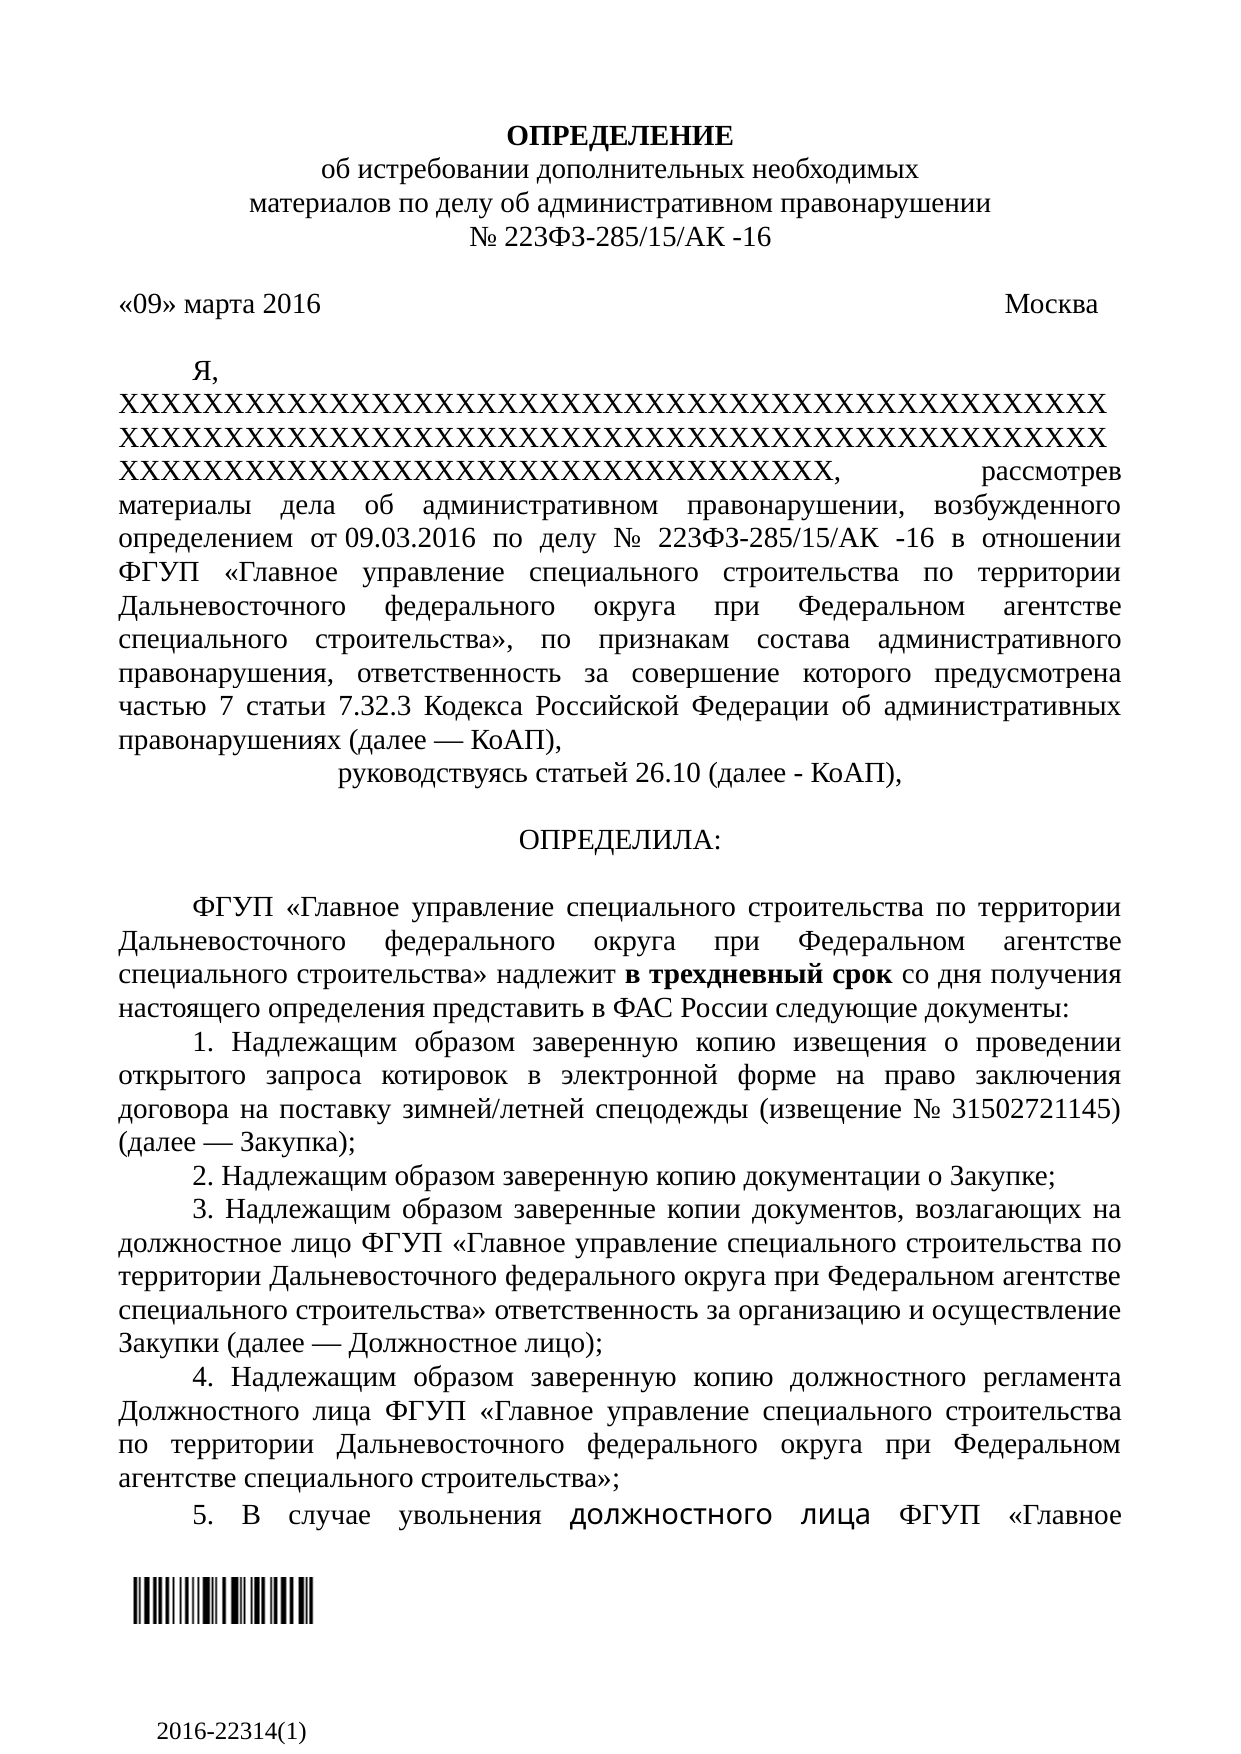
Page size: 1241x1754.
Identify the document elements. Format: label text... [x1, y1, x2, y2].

text Я, XXXXXXXXXXXXXXXXXXXXXXXXXXXXXXXXXXXXXXXXXXXXXXXXXXXXXXXXXXXXXXXXXXXXXXXXXXXXXXXXXXXXXXXXXXXXXXXXXXXXXXXXXXXXXXXXXXXXXXXXXXXXXXXX, рассмотрев материалы дела об административном правонарушении, возбужденного определением от 09.03.2016 по делу № 223ФЗ-285/15/АК -16 в отношении ФГУП «Главное управление специального строительства по территории Дальневосточного федерального округа при Федеральном агентстве специального строительства», по признакам состава административного правонарушения, ответственность за совершение которого предусмотрена частью 7 статьи 7.32.3 Кодекса Российской Федерации об административных правонарушениях (далее — КоАП), [118, 353, 1122, 755]
text 1. Надлежащим образом заверенную копию извещения о проведении открытого запроса котировок в электронной форме на право заключения договора на поставку зимней/летней спецодежды (извещение № 31502721145) (далее — Закупка); [118, 1024, 1122, 1158]
text материалов по делу об административном правонарушении [118, 185, 1122, 219]
text 3. Надлежащим образом заверенные копии документов, возлагающих на должностное лицо ФГУП «Главное управление специального строительства по территории Дальневосточного федерального округа при Федеральном агентстве специального строительства» ответственность за организацию и осуществление Закупки (далее — Должностное лицо); [118, 1191, 1122, 1359]
text 2. Надлежащим образом заверенную копию документации о Закупке; [118, 1158, 1122, 1191]
text ОПРЕДЕЛЕНИЕ [118, 118, 1122, 152]
text 5. В случае увольнения должностного лица ФГУП «Главное [118, 1493, 1122, 1533]
text № 223ФЗ-285/15/АК -16 [118, 219, 1122, 252]
text ФГУП «Главное управление специального строительства по территории Дальневосточного федерального округа при Федеральном агентстве специального строительства» надлежит в трехдневный срок со дня получения настоящего определения представить в ФАС России следующие документы: [118, 889, 1122, 1024]
text руководствуясь статьей 26.10 (далее - КоАП), [118, 755, 1122, 789]
text об истребовании дополнительных необходимых [118, 152, 1122, 185]
picture [118, 1577, 331, 1624]
text 4. Надлежащим образом заверенную копию должностного регламента Должностного лица ФГУП «Главное управление специального строительства по территории Дальневосточного федерального округа при Федеральном агентстве специального строительства»; [118, 1359, 1122, 1493]
text «09» марта 2016 Москва [118, 286, 1122, 319]
text ОПРЕДЕЛИЛА: [118, 822, 1122, 856]
